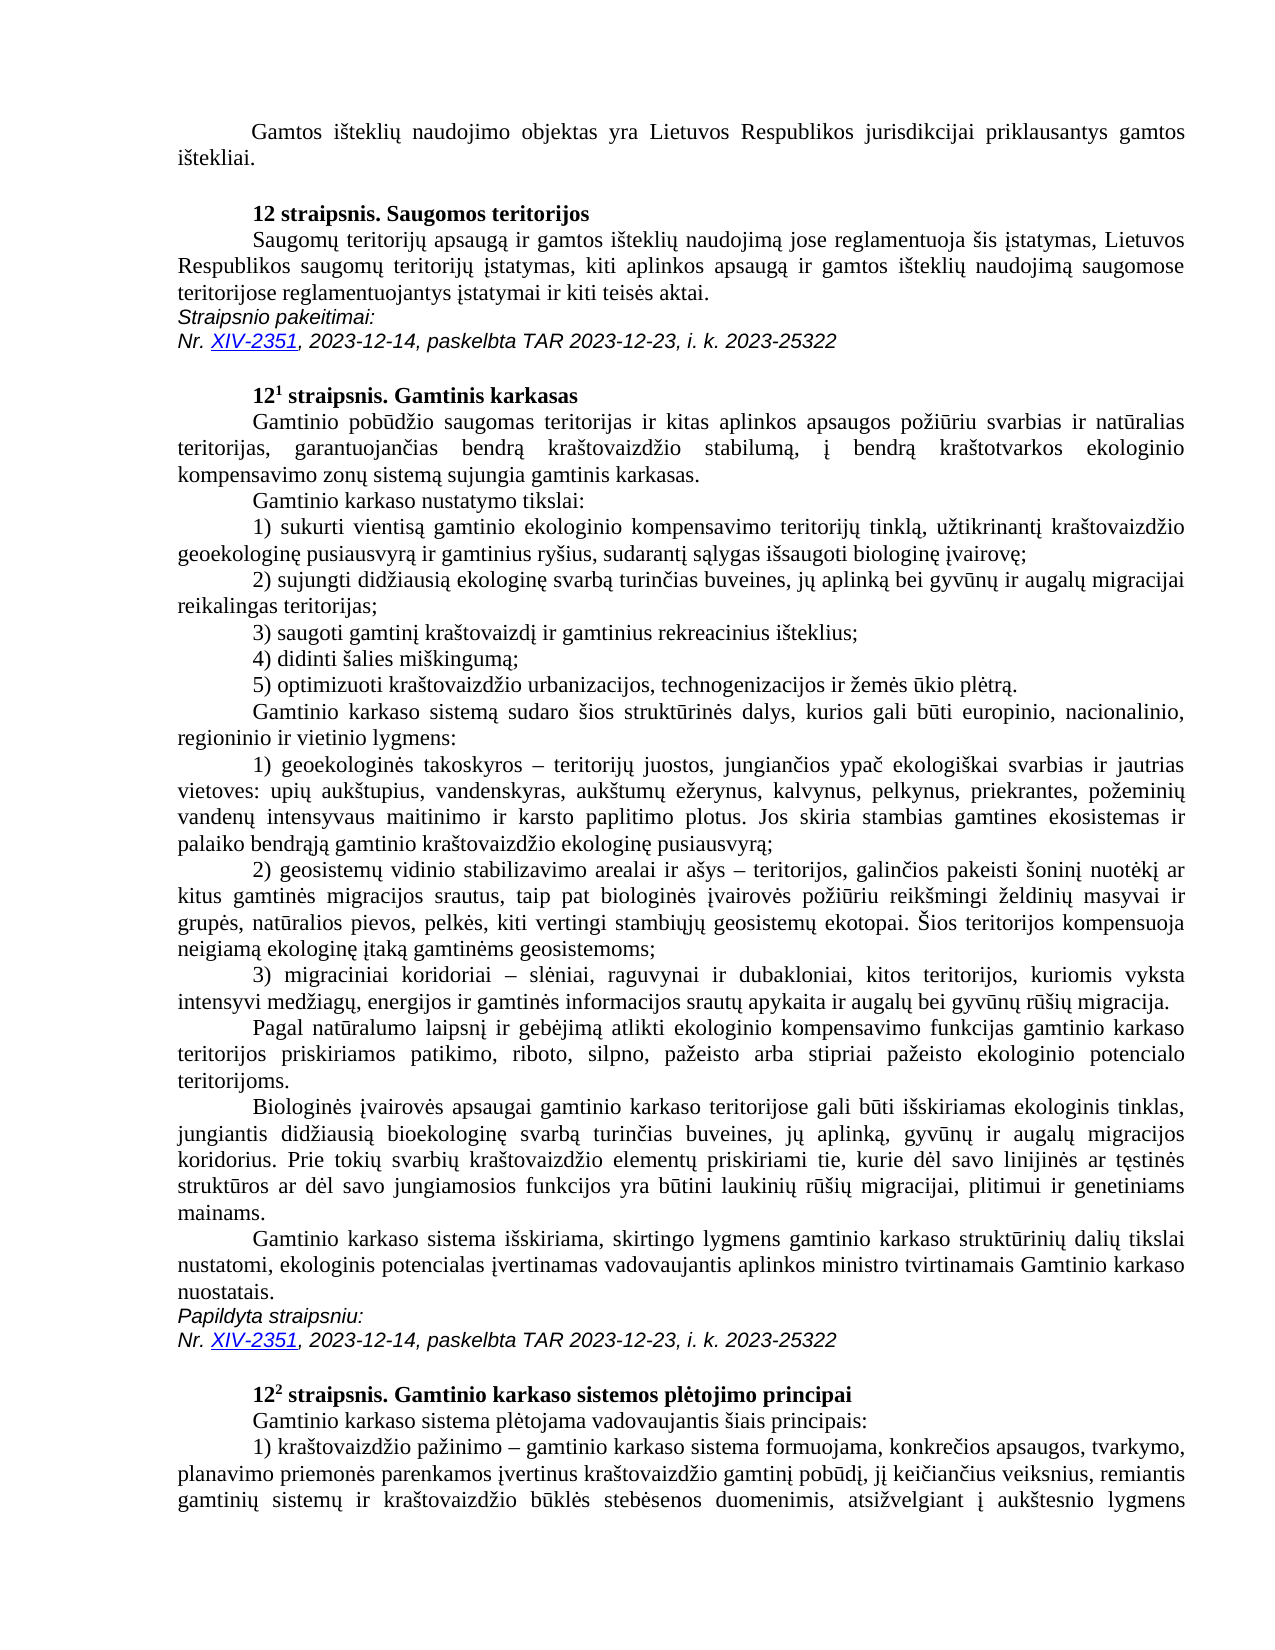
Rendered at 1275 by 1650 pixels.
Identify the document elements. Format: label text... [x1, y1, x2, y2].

text 2) sujungti didžiausią ekologinę svarbą turinčias buveines, jų aplinką bei gyvūnų ir augalų migracijai reikalingas teritorijas; [177, 566, 1186, 619]
text 1) sukurti vientisą gamtinio ekologinio kompensavimo teritorijų tinklą, užtikrinantį kraštovaizdžio geoekologinę pusiausvyrą ir gamtinius ryšius, sudarantį sąlygas išsaugoti biologinę įvairovę; [177, 513, 1186, 566]
text Gamtinio pobūdžio saugomas teritorijas ir kitas aplinkos apsaugos požiūriu svarbias ir natūralias teritorijas, garantuojančias bendrą kraštovaizdžio stabilumą, į bendrą kraštotvarkos ekologinio kompensavimo zonų sistemą sujungia gamtinis karkasas. [177, 408, 1186, 487]
text Straipsnio pakeitimai: [177, 305, 1186, 329]
text 4) didinti šalies miškingumą; [177, 645, 1186, 672]
text Gamtinio karkaso nustatymo tikslai: [177, 487, 1186, 513]
text Nr. XIV-2351, 2023-12-14, paskelbta TAR 2023-12-23, i. k. 2023-25322 [177, 329, 1186, 353]
text 3) migraciniai koridoriai – slėniai, raguvynai ir dubakloniai, kitos teritorijos, kuriomis vyksta intensyvi medžiagų, energijos ir gamtinės informacijos srautų apykaita ir augalų bei gyvūnų rūšių migracija. [177, 961, 1186, 1014]
text Saugomų teritorijų apsaugą ir gamtos išteklių naudojimą jose reglamentuoja šis įstatymas, Lietuvos Respublikos saugomų teritorijų įstatymas, kiti aplinkos apsaugą ir gamtos išteklių naudojimą saugomose teritorijose reglamentuojantys įstatymai ir kiti teisės aktai. [177, 226, 1186, 305]
text Gamtinio karkaso sistema plėtojama vadovaujantis šiais principais: [177, 1407, 1186, 1433]
text 5) optimizuoti kraštovaizdžio urbanizacijos, technogenizacijos ir žemės ūkio plėtrą. [177, 672, 1186, 698]
text Gamtinio karkaso sistemą sudaro šios struktūrinės dalys, kurios gali būti europinio, nacionalinio, regioninio ir vietinio lygmens: [177, 698, 1186, 751]
text Pagal natūralumo laipsnį ir gebėjimą atlikti ekologinio kompensavimo funkcijas gamtinio karkaso teritorijos priskiriamos patikimo, riboto, silpno, pažeisto arba stipriai pažeisto ekologinio potencialo teritorijoms. [177, 1014, 1186, 1093]
text 2) geosistemų vidinio stabilizavimo arealai ir ašys – teritorijos, galinčios pakeisti šoninį nuotėkį ar kitus gamtinės migracijos srautus, taip pat biologinės įvairovės požiūriu reikšmingi želdinių masyvai ir grupės, natūralios pievos, pelkės, kiti vertingi stambiųjų geosistemų ekotopai. Šios teritorijos kompensuoja neigiamą ekologinę įtaką gamtinėms geosistemoms; [177, 856, 1186, 961]
text Nr. XIV-2351, 2023-12-14, paskelbta TAR 2023-12-23, i. k. 2023-25322 [177, 1328, 1186, 1352]
text 122 straipsnis. Gamtinio karkaso sistemos plėtojimo principai [177, 1381, 1186, 1407]
text Biologinės įvairovės apsaugai gamtinio karkaso teritorijose gali būti išskiriamas ekologinis tinklas, jungiantis didžiausią bioekologinę svarbą turinčias buveines, jų aplinką, gyvūnų ir augalų migracijos koridorius. Prie tokių svarbių kraštovaizdžio elementų priskiriami tie, kurie dėl savo linijinės ar tęstinės struktūros ar dėl savo jungiamosios funkcijos yra būtini laukinių rūšių migracijai, plitimui ir genetiniams mainams. [177, 1093, 1186, 1225]
text Papildyta straipsniu: [177, 1304, 1186, 1328]
text 12 straipsnis. Saugomos teritorijos [177, 199, 1186, 226]
text Gamtinio karkaso sistema išskiriama, skirtingo lygmens gamtinio karkaso struktūrinių dalių tikslai nustatomi, ekologinis potencialas įvertinamas vadovaujantis aplinkos ministro tvirtinamais Gamtinio karkaso nuostatais. [177, 1225, 1186, 1304]
text 1) geoekologinės takoskyros – teritorijų juostos, jungiančios ypač ekologiškai svarbias ir jautrias vietoves: upių aukštupius, vandenskyras, aukštumų ežerynus, kalvynus, pelkynus, priekrantes, požeminių vandenų intensyvaus maitinimo ir karsto paplitimo plotus. Jos skiria stambias gamtines ekosistemas ir palaiko bendrąją gamtinio kraštovaizdžio ekologinę pusiausvyrą; [177, 751, 1186, 856]
text 121 straipsnis. Gamtinis karkasas [177, 382, 1186, 408]
text 1) kraštovaizdžio pažinimo – gamtinio karkaso sistema formuojama, konkrečios apsaugos, tvarkymo, planavimo priemonės parenkamos įvertinus kraštovaizdžio gamtinį pobūdį, jį keičiančius veiksnius, remiantis gamtinių sistemų ir kraštovaizdžio būklės stebėsenos duomenimis, atsižvelgiant į aukštesnio lygmens [177, 1433, 1186, 1512]
text 3) saugoti gamtinį kraštovaizdį ir gamtinius rekreacinius išteklius; [177, 619, 1186, 645]
text Gamtos išteklių naudojimo objektas yra Lietuvos Respublikos jurisdikcijai priklausantys gamtos ištekliai. [177, 118, 1186, 171]
